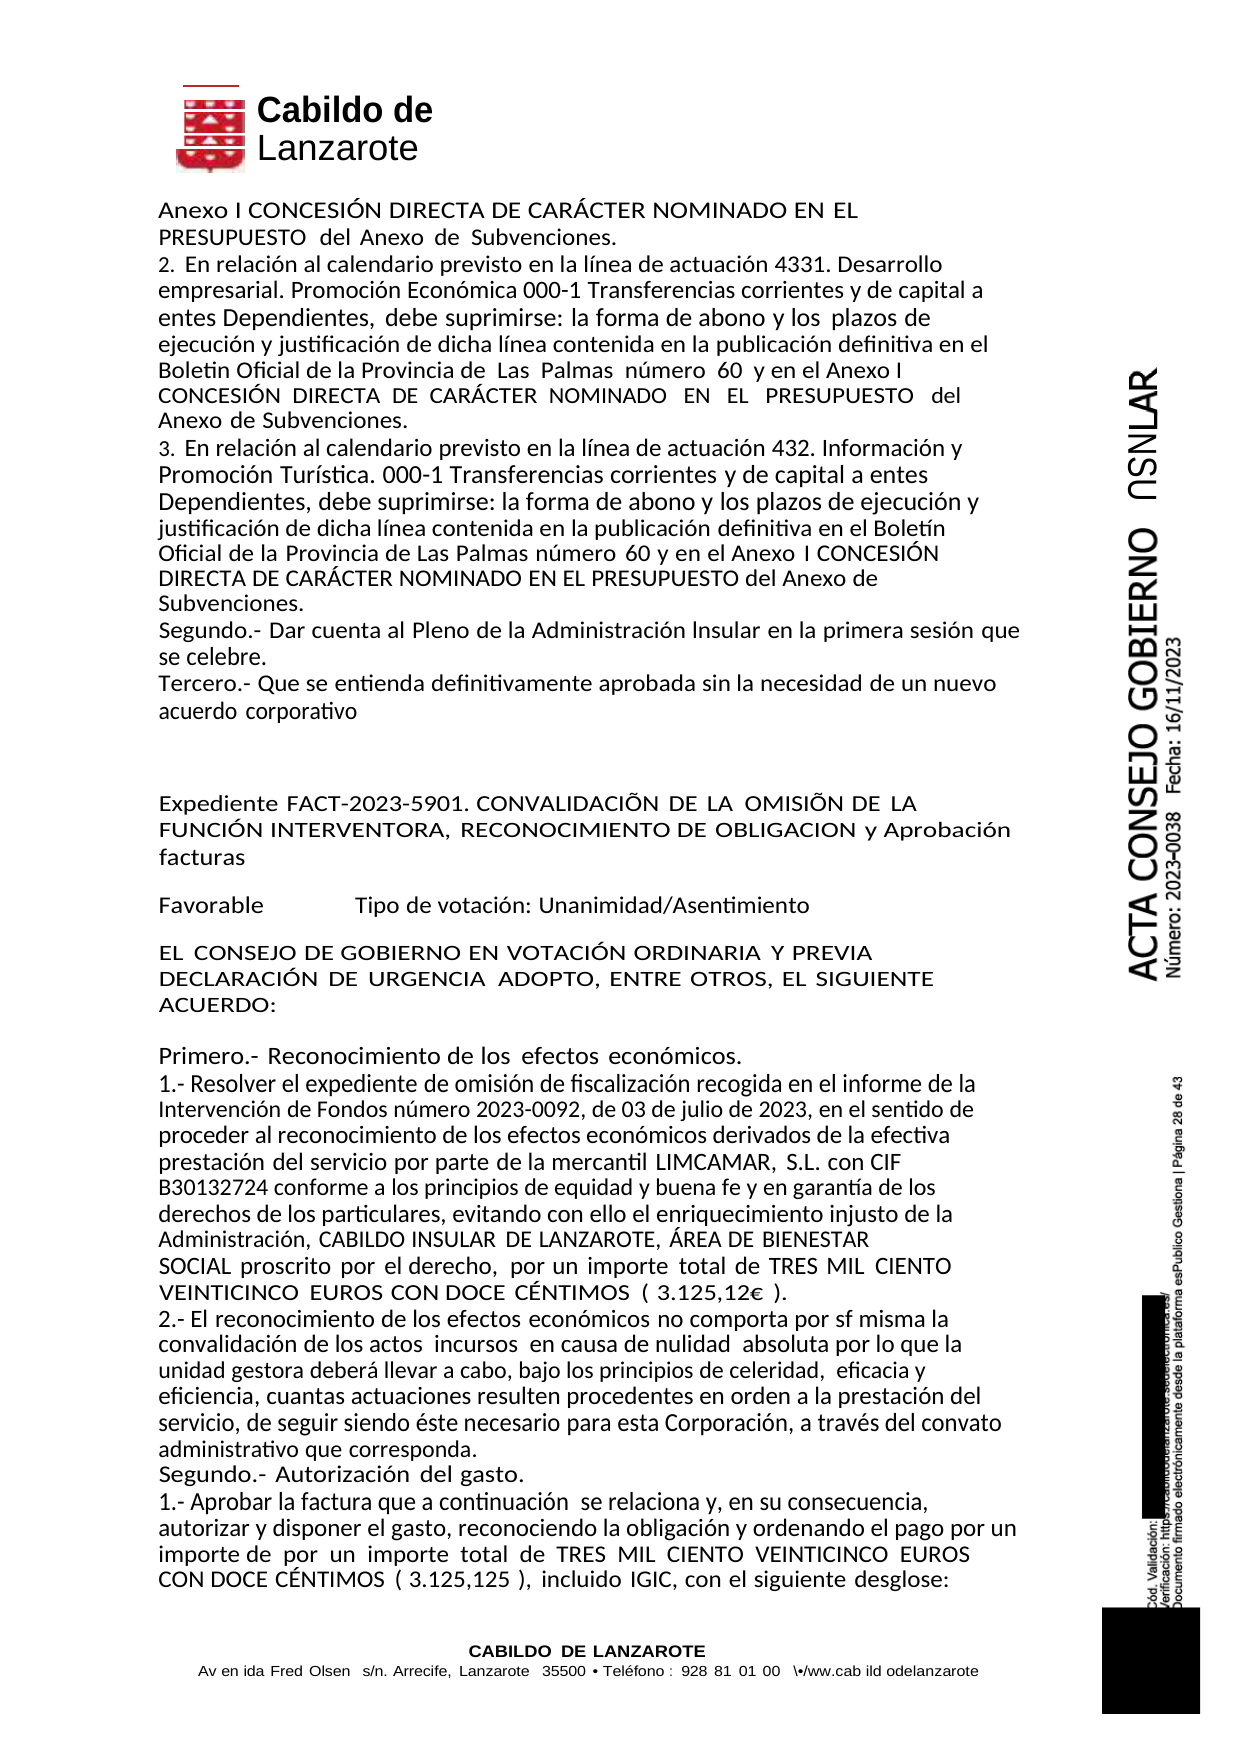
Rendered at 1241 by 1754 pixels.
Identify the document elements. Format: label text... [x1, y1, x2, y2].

text Segundo.- Autorización del gasto. [158, 1463, 1102, 1487]
text Segundo.- Dar cuenta al Pleno de la Administración lnsular en la primera sesión que [158, 618, 1128, 643]
list NSU [1119, 433, 1166, 504]
text 1.- Resolver el expediente de omisión de fiscalización recogida en el informe de la Intervención de Fondos número 2023-0092, de 03 de julio de 2023, en el sentido de proceder al reconocimiento de los efectos económicos derivados de la efectiva prestación del servicio por parte de la mercantil LIMCAMAR, S.L. con CIF B30132724 conforme a los principios de equidad y buena fe y en garantía de los derechos de los particulares, evitando con ello el enriquecimiento injusto de la Administración, CABILDO INSULAR DE LANZAROTE, ÁREA DE BIENESTAR [158, 1070, 1010, 1254]
text 2.- El reconocimiento de los efectos económicos no comporta por sf misma la convalidación de los actos incursos en causa de nulidad absoluta por lo que la unidad gestora deberá llevar a cabo, bajo los principios de celeridad, eficacia y eficiencia, cuantas actuaciones resulten procedentes en orden a la prestación del servicio, de seguir siendo éste necesario para esta Corporación, a través del convato administrativo que corresponda. [158, 1307, 1019, 1463]
text 1.- Aprobar la factura que a continuación se relaciona y, en su consecuencia, autorizar y disponer el gasto, reconociendo la obligación y ordenando el pago por un importe de por un importe total de TRES MIL CIENTO VEINTICINCO EUROS CON DOCE CÉNTIMOS ( 3.125,125 ), incluido IGIC, con el siguiente desglose: [158, 1488, 1018, 1593]
list En relación al calendario previsto en la línea de actuación 4331. Desarrollo empresarial. Promoción Económica 000-1 Transferencias corrientes y de capital a entes Dependientes, debe suprimirse: la forma de abono y los plazos de ejecución y justificación de dicha línea contenida en la publicación definitiva en el Boletin Oficial de la Provincia de Las Palmas número 60 y en el Anexo I CONCESIÓN DIRECTA DE CARÁCTER NOMINADO EN EL PRESUPUESTO del Anexo de Subvenciones. [158, 251, 1025, 435]
text Expediente FACT-2023-5901. CONVALIDACIÕN DE LA OMISIÕN DE LA [158, 790, 1128, 817]
picture [1128, 528, 1184, 982]
picture [1102, 1077, 1200, 1714]
subtitle se celebre. [158, 643, 1128, 671]
picture [176, 149, 245, 173]
subtitle [1184, 643, 1196, 671]
list En relación al calendario previsto en la línea de actuación 432. Información y Promoción Turística. 000-1 Transferencias corrientes y de capital a entes Dependientes, debe suprimirse: la forma de abono y los plazos de ejecución y justificación de dicha línea contenida en la publicación definitiva en el Boletín Oficial de la Provincia de Las Palmas número 60 y en el Anexo I CONCESIÓN DIRECTA DE CARÁCTER NOMINADO EN EL PRESUPUESTO del Anexo de Subvenciones. [158, 435, 1001, 618]
text [1184, 843, 1196, 871]
text Favorable Tipo de votación: Unanimidad/Asentimiento [158, 890, 1128, 919]
picture [184, 100, 245, 109]
text EL CONSEJO DE GOBIERNO EN VOTACIÓN ORDINARIA Y PREVIA DECLARACIÓN DE URGENCIA ADOPTO, ENTRE OTROS, EL SIGUIENTE ACUERDO: [158, 940, 1019, 1018]
picture [1129, 391, 1158, 429]
subtitle acuerdo corporativo [158, 696, 1128, 725]
text FUNCIÓN INTERVENTORA, RECONOCIMIENTO DE OBLIGACION y Aprobación [158, 817, 1128, 843]
subtitle SOCIAL proscrito por el derecho, por un importe total de TRES MIL CIENTO [158, 1254, 1102, 1280]
subtitle Primero.- Reconocimiento de los efectos económicos. [158, 1042, 1196, 1070]
picture [1129, 367, 1157, 390]
picture [184, 112, 245, 146]
text Anexo I CONCESIÓN DIRECTA DE CARÁCTER NOMINADO EN EL [158, 196, 1196, 224]
text VEINTICINCO EUROS CON DOCE CÉNTIMOS ( 3.125,12€ ). [159, 1280, 1102, 1305]
text facturas [159, 843, 1128, 871]
text PRESUPUESTO del Anexo de Subvenciones. [158, 224, 1196, 250]
text Tercero.- Que se entienda definitivamente aprobada sin la necesidad de un nuevo [158, 671, 1128, 696]
